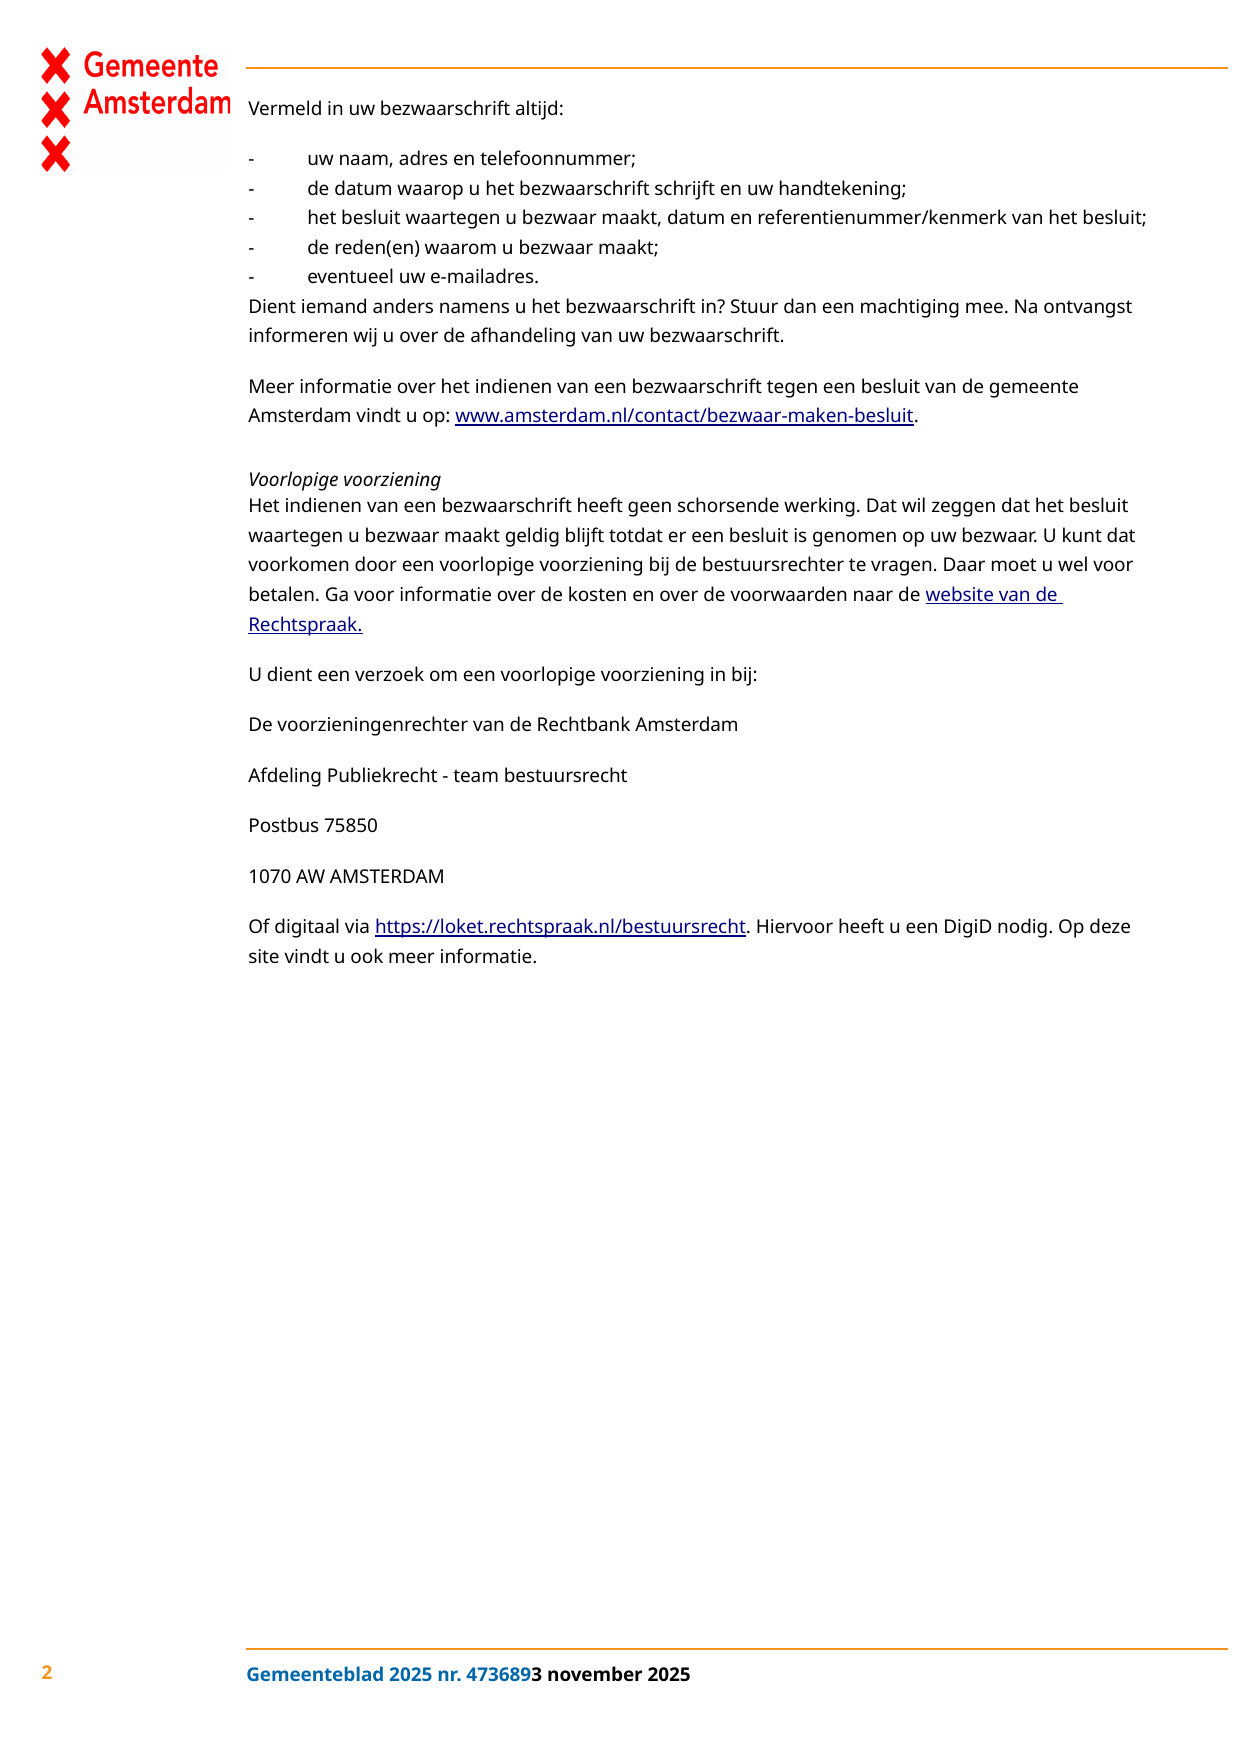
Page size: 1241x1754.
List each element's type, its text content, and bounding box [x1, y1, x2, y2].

list de datum waarop u het bezwaarschrift schrijft en uw handtekening; [248, 175, 1152, 201]
list het besluit waartegen u bezwaar maakt, datum en referentienummer/kenmerk van het besluit; [248, 204, 1152, 230]
list eventueel uw e-mailadres. [248, 263, 1152, 289]
text Voorlopige voorziening [248, 467, 1152, 492]
text U dient een verzoek om een voorlopige voorziening in bij: [248, 661, 1152, 687]
list de reden(en) waarom u bezwaar maakt; [248, 234, 1152, 260]
text Dient iemand anders namens u het bezwaarschrift in? Stuur dan een machtiging mee. Na ontvangst informeren wij u over de afhandeling van uw bezwaarschrift. [248, 293, 1152, 348]
text Het indienen van een bezwaarschrift heeft geen schorsende werking. Dat wil zeggen dat het besluit waartegen u bezwaar maakt geldig blijft totdat er een besluit is genomen op uw bezwaar. U kunt dat voorkomen door een voorlopige voorziening bij de bestuursrechter te vragen. Daar moet u wel voor betalen. Ga voor informatie over de kosten en over de voorwaarden naar de website van de Rechtspraak. [248, 492, 1152, 636]
text 1070 AW AMSTERDAM [248, 863, 1152, 888]
text Meer informatie over het indienen van een bezwaarschrift tegen een besluit van de gemeente Amsterdam vindt u op: www.amsterdam.nl/contact/bezwaar-maken-besluit. [248, 373, 1152, 428]
text De voorzieningenrechter van de Rechtbank Amsterdam [248, 712, 1152, 737]
text Afdeling Publiekrecht - team bestuursrecht [248, 762, 1152, 788]
text Postbus 75850 [248, 812, 1152, 838]
text Of digitaal via https://loket.rechtspraak.nl/bestuursrecht. Hiervoor heeft u een DigiD nodig. Op deze site vindt u ook meer informatie. [248, 913, 1152, 968]
picture [41, 47, 231, 172]
text Vermeld in uw bezwaarschrift altijd: [248, 95, 1152, 121]
list uw naam, adres en telefoonnummer; [248, 145, 1152, 171]
